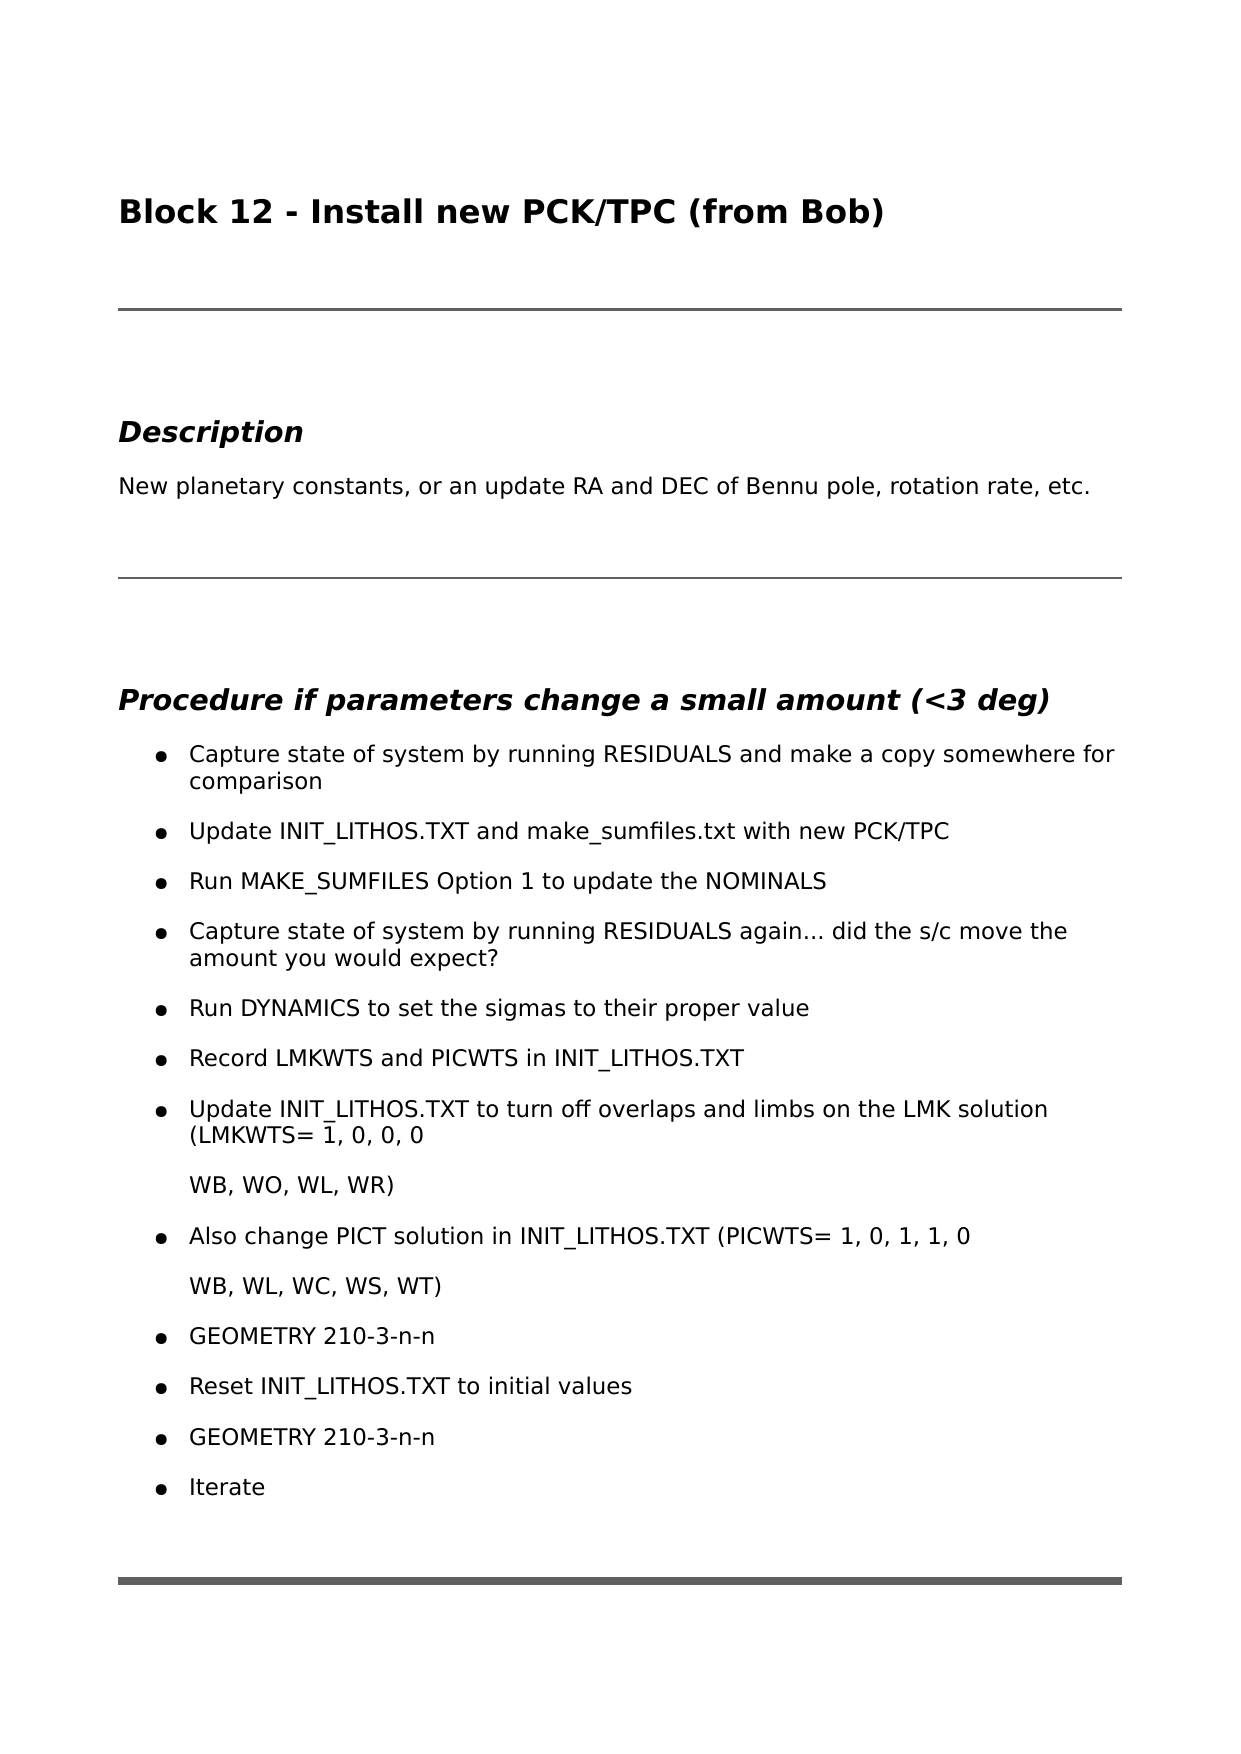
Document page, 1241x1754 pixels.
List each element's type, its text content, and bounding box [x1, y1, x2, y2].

list Capture state of system by running RESIDUALS again... did the s/c move the amount you would expect? [153, 918, 1122, 972]
list WB, WO, WL, WR) [153, 1173, 1122, 1199]
subtitle Description [118, 416, 1122, 449]
list GEOMETRY 210-3-n-n [153, 1424, 1122, 1450]
list Record LMKWTS and PICWTS in INIT_LITHOS.TXT [153, 1046, 1122, 1072]
list Reset INIT_LITHOS.TXT to initial values [153, 1373, 1122, 1400]
list Update INIT_LITHOS.TXT to turn off overlaps and limbs on the LMK solution (LMKWTS= 1, 0, 0, 0 [153, 1096, 1122, 1149]
list Iterate [153, 1474, 1122, 1501]
list WB, WL, WC, WS, WT) [153, 1273, 1122, 1300]
list Update INIT_LITHOS.TXT and make_sumfiles.txt with new PCK/TPC [153, 818, 1122, 845]
list Run MAKE_SUMFILES Option 1 to update the NOMINALS [153, 868, 1122, 895]
list GEOMETRY 210-3-n-n [153, 1323, 1122, 1350]
subtitle Procedure if parameters change a small amount (<3 deg) [118, 683, 1122, 717]
subtitle Block 12 - Install new PCK/TPC (from Bob) [118, 193, 1122, 231]
list Also change PICT solution in INIT_LITHOS.TXT (PICWTS= 1, 0, 1, 1, 0 [153, 1223, 1122, 1249]
list Capture state of system by running RESIDUALS and make a copy somewhere for comparison [153, 741, 1122, 794]
text New planetary constants, or an update RA and DEC of Bennu pole, rotation rate, etc. [118, 473, 1122, 500]
list Run DYNAMICS to set the sigmas to their proper value [153, 995, 1122, 1022]
